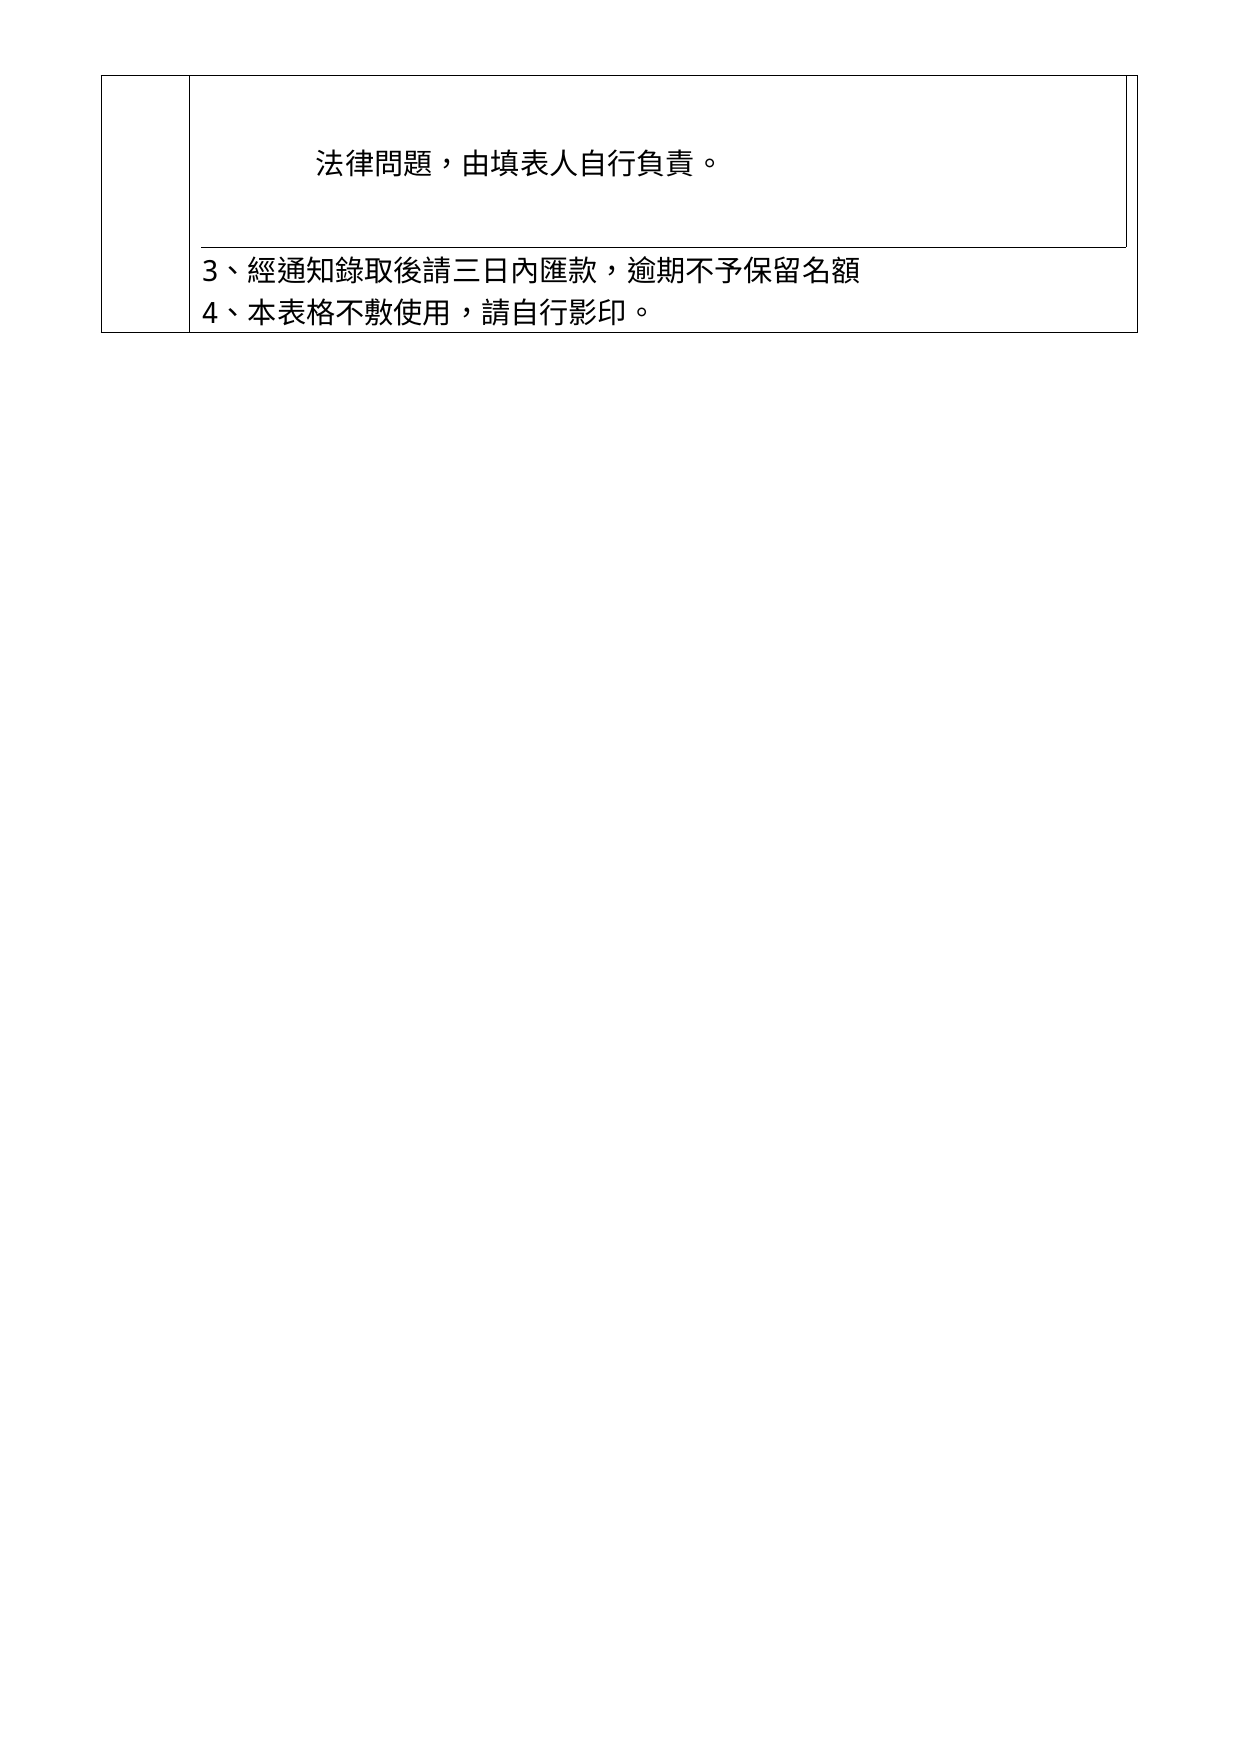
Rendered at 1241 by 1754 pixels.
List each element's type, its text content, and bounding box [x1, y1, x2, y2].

table_cell [102, 76, 189, 332]
table_cell 法律問題，由填表人自行負責。 3、經通知錄取後請三日內匯款，逾期不予保留名額 4、本表格不敷使用，請自行影印。 [190, 76, 1137, 332]
